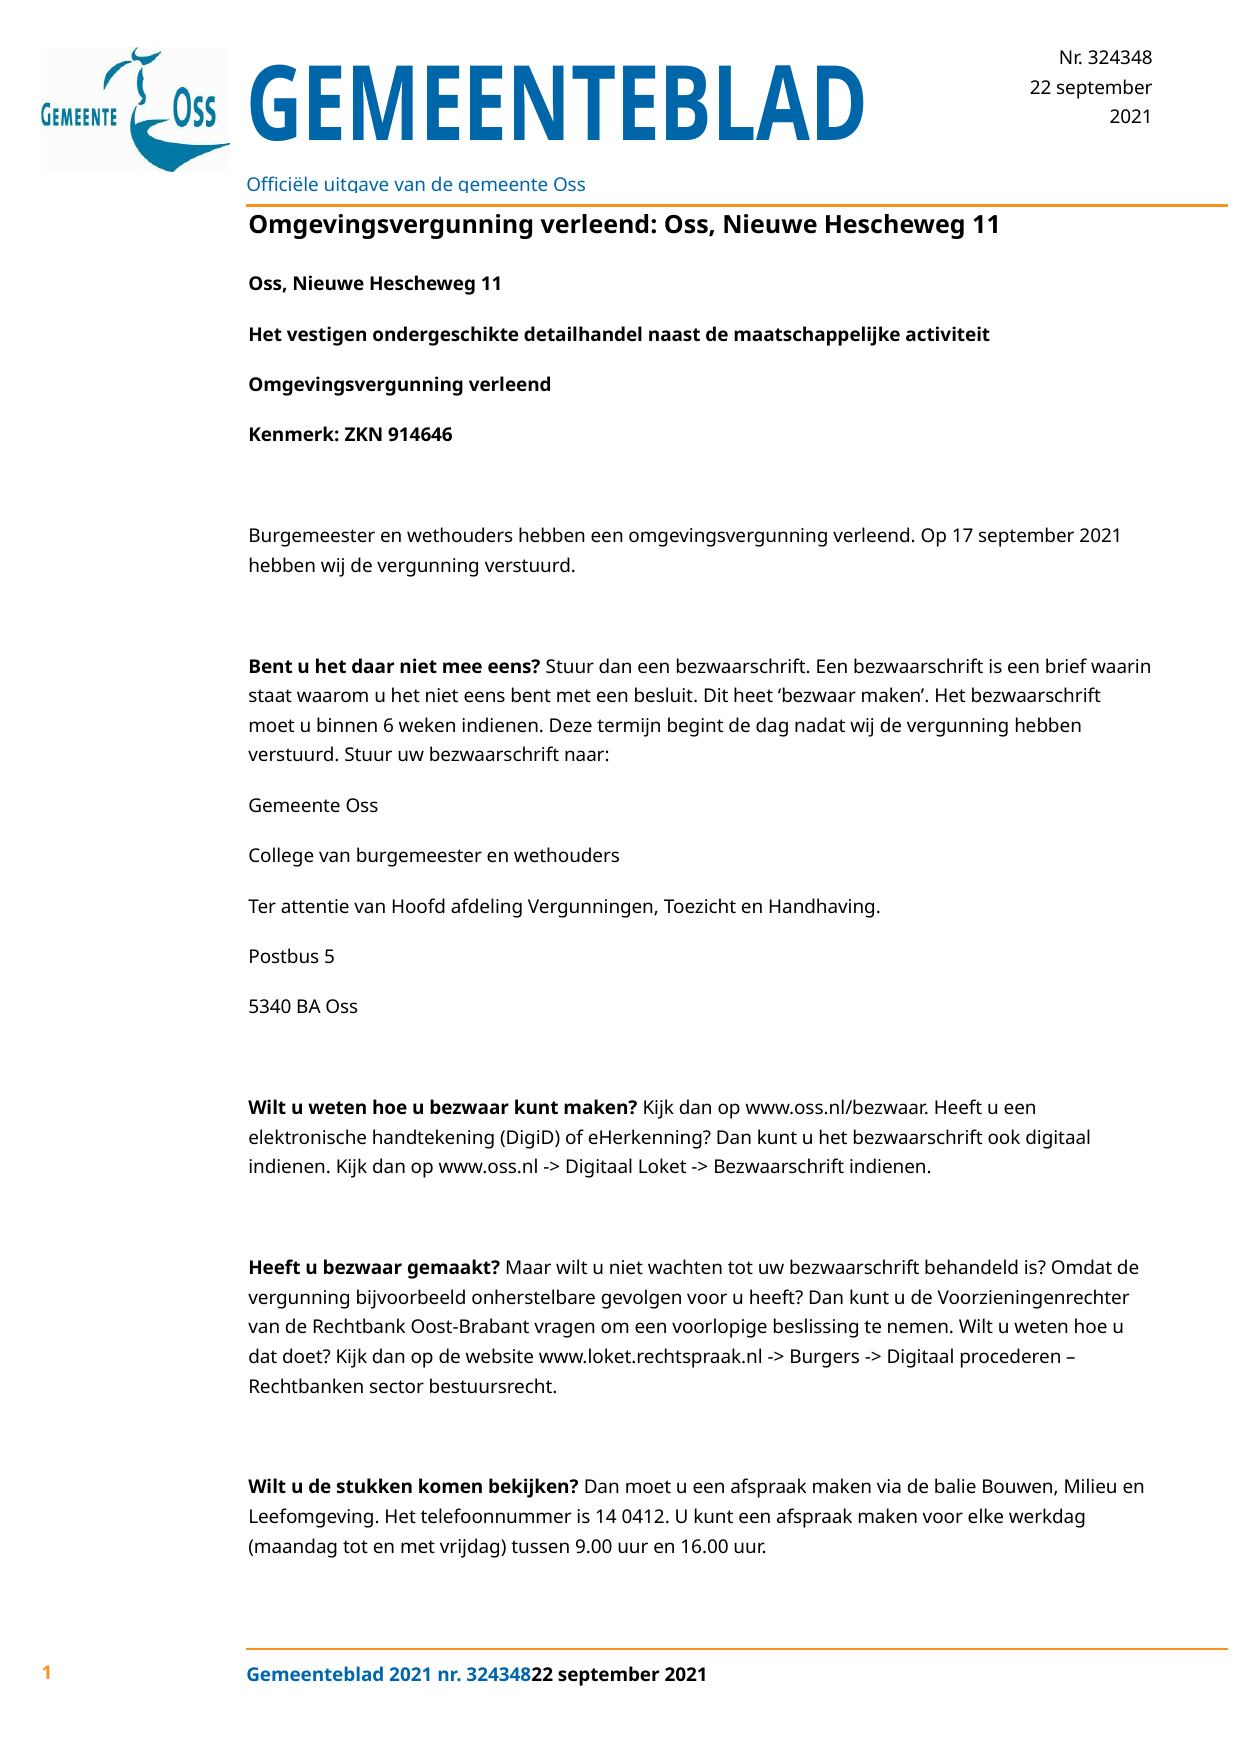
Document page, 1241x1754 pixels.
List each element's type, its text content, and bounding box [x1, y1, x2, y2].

text Wilt u de stukken komen bekijken? Dan moet u een afspraak maken via de balie Bouwen, Milieu en Leefomgeving. Het telefoonnummer is 14 0412. U kunt een afspraak maken voor elke werkdag (maandag tot en met vrijdag) tussen 9.00 uur en 16.00 uur. [248, 1474, 1152, 1558]
text Oss, Nieuwe Hescheweg 11 [248, 270, 1152, 296]
text Burgemeester en wethouders hebben een omgevingsvergunning verleend. Op 17 september 2021 hebben wij de vergunning verstuurd. [248, 522, 1152, 578]
text Omgevingsvergunning verleend: Oss, Nieuwe Hescheweg 11 [248, 207, 1152, 241]
text Bent u het daar niet mee eens? Stuur dan een bezwaarschrift. Een bezwaarschrift is een brief waarin staat waarom u het niet eens bent met een besluit. Dit heet ‘bezwaar maken’. Het bezwaarschrift moet u binnen 6 weken indienen. Deze termijn begint de dag nadat wij de vergunning hebben verstuurd. Stuur uw bezwaarschrift naar: [248, 653, 1152, 767]
text 5340 BA Oss [248, 994, 1152, 1019]
text Wilt u weten hoe u bezwaar kunt maken? Kijk dan op www.oss.nl/bezwaar. Heeft u een elektronische handtekening (DigiD) of eHerkenning? Dan kunt u het bezwaarschrift ook digitaal indienen. Kijk dan op www.oss.nl -> Digitaal Loket -> Bezwaarschrift indienen. [248, 1094, 1152, 1179]
text Gemeente Oss [248, 792, 1152, 818]
picture [41, 47, 231, 172]
text Ter attentie van Hoofd afdeling Vergunningen, Toezicht en Handhaving. [248, 893, 1152, 918]
text Omgevingsvergunning verleend [248, 371, 1152, 397]
text Kenmerk: ZKN 914646 [248, 422, 1152, 447]
text College van burgemeester en wethouders [248, 842, 1152, 868]
text Heeft u bezwaar gemaakt? Maar wilt u niet wachten tot uw bezwaarschrift behandeld is? Omdat de vergunning bijvoorbeeld onherstelbare gevolgen voor u heeft? Dan kunt u de Voorzieningenrechter van de Rechtbank Oost-Brabant vragen om een voorlopige beslissing te nemen. Wilt u weten hoe u dat doet? Kijk dan op de website www.loket.rechtspraak.nl -> Burgers -> Digitaal procederen – Rechtbanken sector bestuursrecht. [248, 1254, 1152, 1398]
text Het vestigen ondergeschikte detailhandel naast de maatschappelijke activiteit [248, 321, 1152, 346]
text Postbus 5 [248, 943, 1152, 969]
